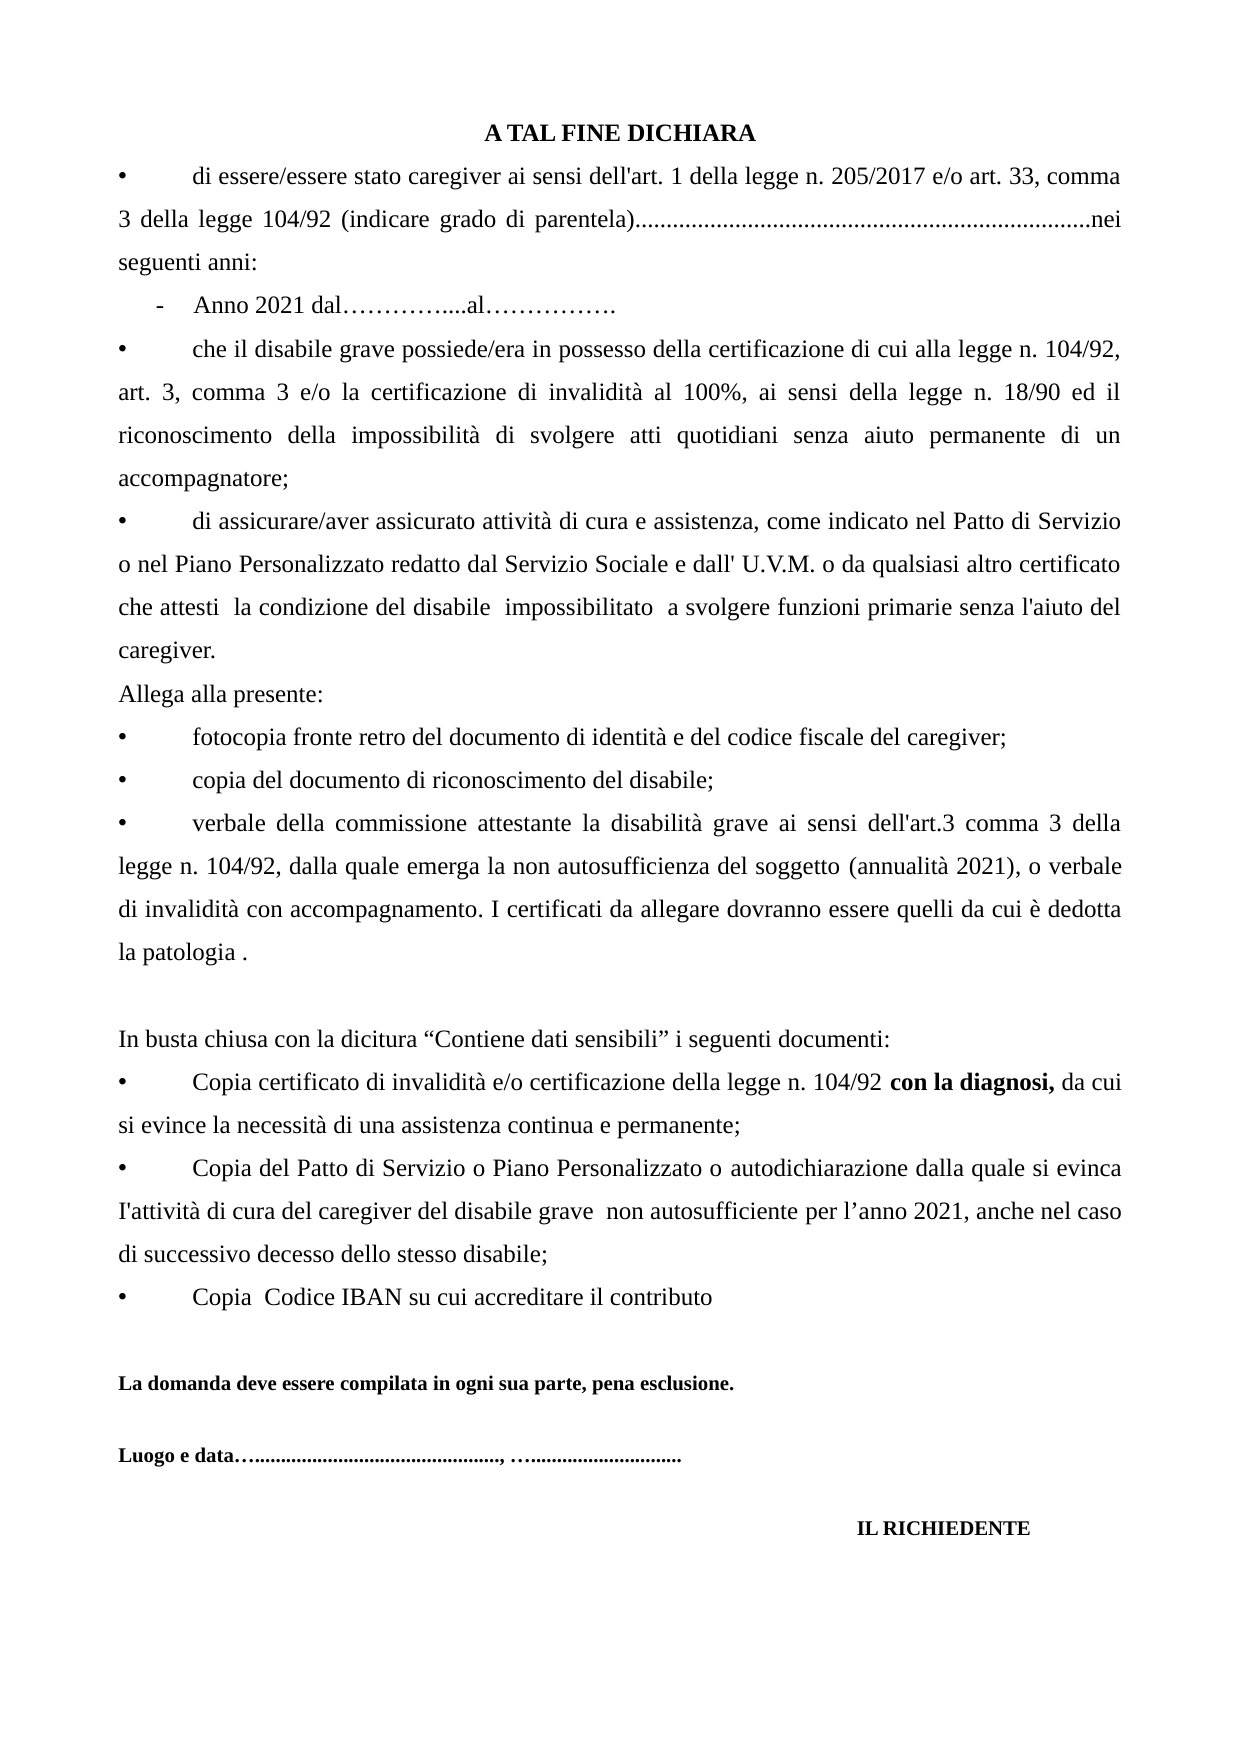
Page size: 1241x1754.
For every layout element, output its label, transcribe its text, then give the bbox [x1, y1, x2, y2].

list verbale della commissione attestante la disabilità grave ai sensi dell'art.3 comma 3 della legge n. 104/92, dalla quale emerga la non autosufficienza del soggetto (annualità 2021), o verbale di invalidità con accompagnamento. I certificati da allegare dovranno essere quelli da cui è dedotta la patologia . [118, 808, 1122, 966]
list che il disabile grave possiede/era in possesso della certificazione di cui alla legge n. 104/92, art. 3, comma 3 e/o la certificazione di invalidità al 100%, ai sensi della legge n. 18/90 ed il riconoscimento della impossibilità di svolgere atti quotidiani senza aiuto permanente di un accompagnatore; [118, 334, 1122, 492]
list fotocopia fronte retro del documento di identità e del codice fiscale del caregiver; [118, 722, 1122, 751]
text In busta chiusa con la dicitura “Contiene dati sensibili” i seguenti documenti: [118, 1024, 1122, 1052]
list copia del documento di riconoscimento del disabile; [118, 765, 1122, 794]
text IL RICHIEDENTE [118, 1516, 1122, 1539]
text La domanda deve essere compilata in ogni sua parte, pena esclusione. [118, 1371, 1122, 1395]
list di assicurare/aver assicurato attività di cura e assistenza, come indicato nel Patto di Servizio o nel Piano Personalizzato redatto dal Servizio Sociale e dall' U.V.M. o da qualsiasi altro certificato che attesti la condizione del disabile impossibilitato a svolgere funzioni primarie senza l'aiuto del caregiver. [118, 506, 1122, 664]
list Copia certificato di invalidità e/o certificazione della legge n. 104/92 con la diagnosi, da cui si evince la necessità di una assistenza continua e permanente; [118, 1067, 1122, 1139]
list Copia Codice IBAN su cui accreditare il contributo [118, 1282, 1122, 1311]
list Anno 2021 dal…………....al……………. [156, 291, 1122, 319]
list Copia del Patto di Servizio o Piano Personalizzato o autodichiarazione dalla quale si evinca I'attività di cura del caregiver del disabile grave non autosufficiente per l’anno 2021, anche nel caso di successivo decesso dello stesso disabile; [118, 1153, 1122, 1268]
list di essere/essere stato caregiver ai sensi dell'art. 1 della legge n. 205/2017 e/o art. 33, comma 3 della legge 104/92 (indicare grado di parentela).........................................................................nei seguenti anni: [118, 161, 1122, 276]
text Luogo e data…..............................................., …............................. [118, 1443, 1122, 1467]
text Allega alla presente: [118, 679, 1122, 707]
text A TAL FINE DICHIARA [118, 118, 1122, 147]
